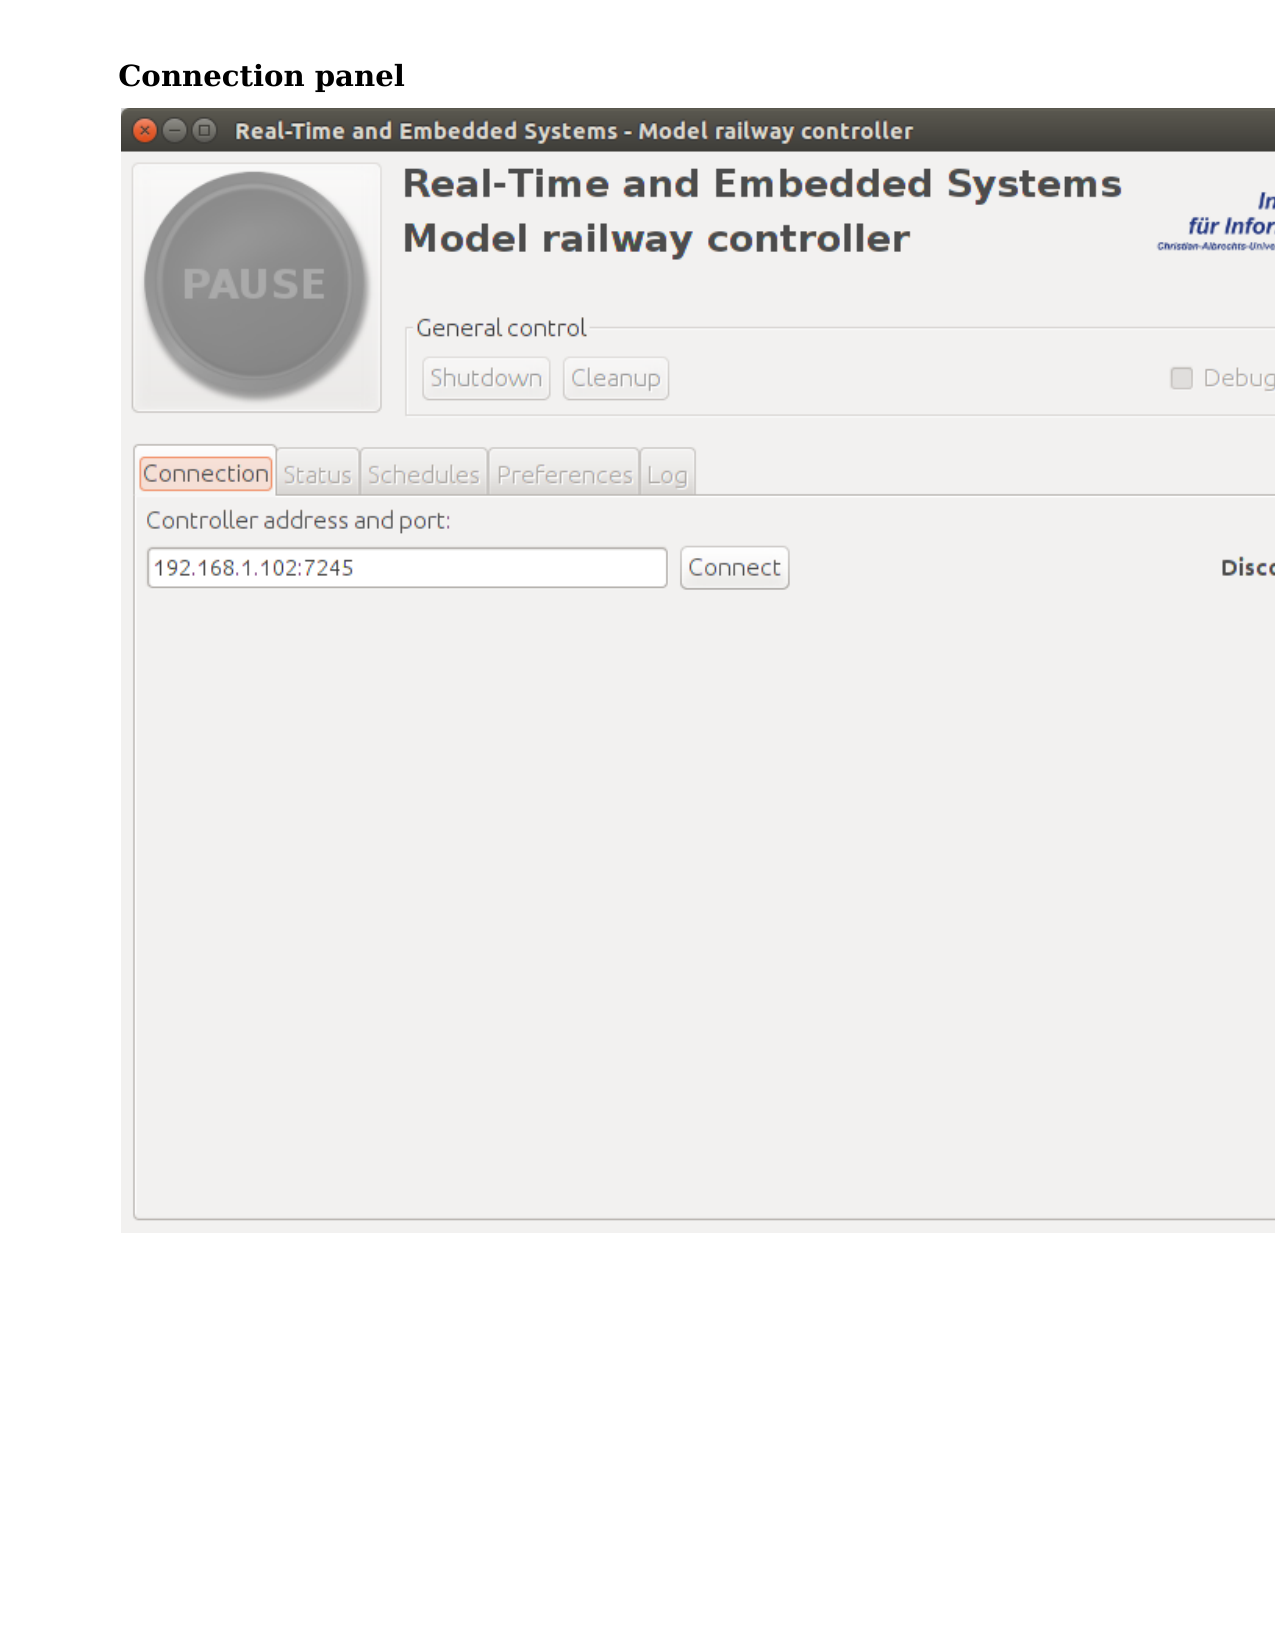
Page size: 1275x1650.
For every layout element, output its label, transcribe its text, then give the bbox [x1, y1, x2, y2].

subtitle Connection panel [118, 59, 1216, 93]
picture [121, 108, 1275, 1233]
table_header [118, 106, 1275, 1264]
